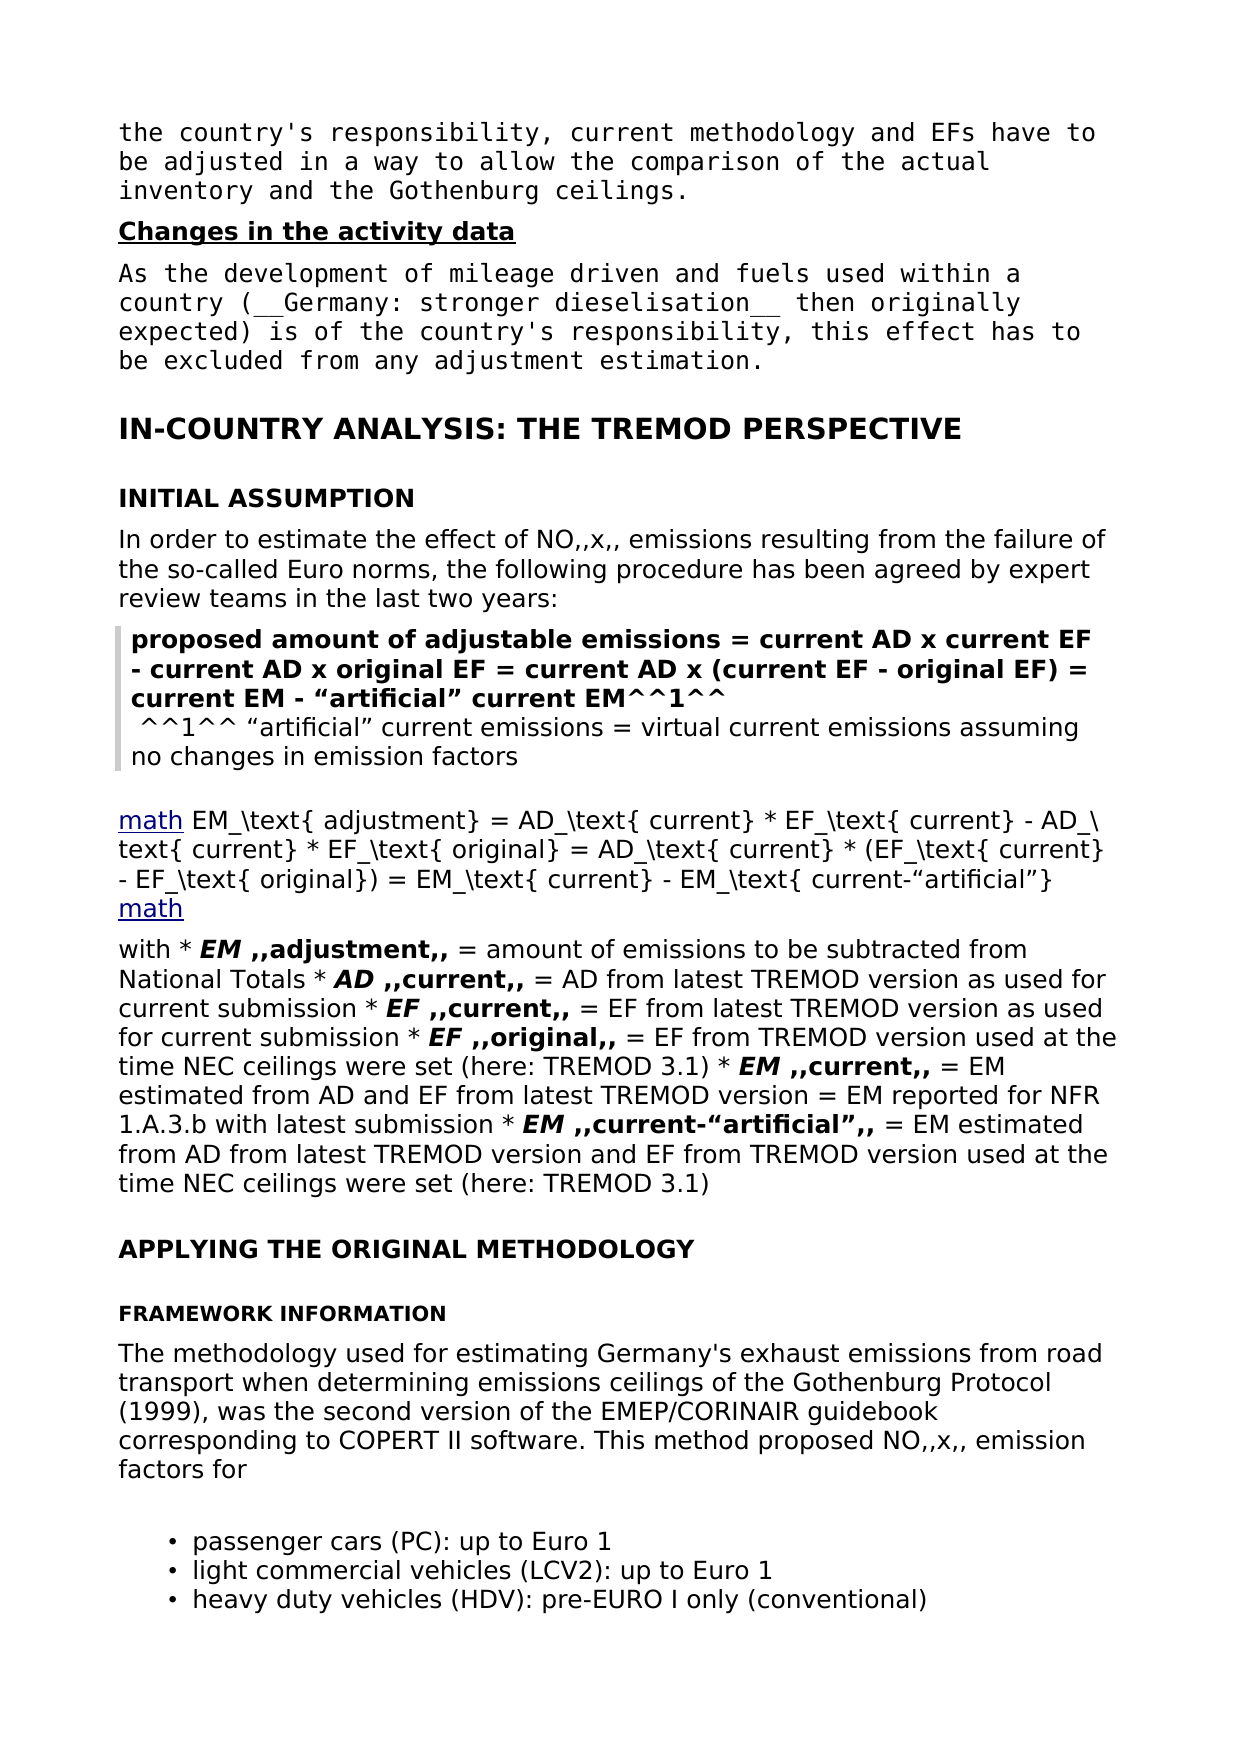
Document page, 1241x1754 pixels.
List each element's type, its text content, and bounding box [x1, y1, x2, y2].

list light commercial vehicles (LCV2): up to Euro 1 [177, 1556, 1122, 1585]
text Changes in the activity data [118, 217, 1122, 247]
text math EM_\text{ adjustment} = AD_\text{ current} * EF_\text{ current} - AD_\text{ current} * EF_\text{ original} = AD_\text{ current} * (EF_\text{ current} - EF_\text{ original}) = EM_\text{ current} - EM_\text{ current-“artificial”} math [118, 806, 1122, 923]
list passenger cars (PC): up to Euro 1 [177, 1527, 1122, 1556]
text In order to estimate the effect of NO,,x,, emissions resulting from the failure of the so-called Euro norms, the following procedure has been agreed by expert review teams in the last two years: [118, 526, 1122, 613]
list heavy duty vehicles (HDV): pre-EURO I only (conventional) [177, 1585, 1122, 1614]
subtitle IN-COUNTRY ANALYSIS: THE TREMOD PERSPECTIVE [118, 412, 1122, 446]
subtitle APPLYING THE ORIGINAL METHODOLOGY [118, 1236, 1122, 1265]
text with * EM ,,adjustment,, = amount of emissions to be subtracted from National Totals * AD ,,current,, = AD from latest TREMOD version as used for current submission * EF ,,current,, = EF from latest TREMOD version as used for current submission * EF ,,original,, = EF from TREMOD version used at the time NEC ceilings were set (here: TREMOD 3.1) * EM ,,current,, = EM estimated from AD and EF from latest TREMOD version = EM reported for NFR 1.A.3.b with latest submission * EM ,,current-“artificial”,, = EM estimated from AD from latest TREMOD version and EF from TREMOD version used at the time NEC ceilings were set (here: TREMOD 3.1) [118, 936, 1122, 1198]
text As the development of mileage driven and fuels used within a country (__Germany: stronger dieselisation__ then originally expected) is of the country's responsibility, this effect has to be excluded from any adjustment estimation. [118, 259, 1122, 376]
subtitle FRAMEWORK INFORMATION [118, 1302, 1122, 1327]
text the country's responsibility, current methodology and EFs have to be adjusted in a way to allow the comparison of the actual inventory and the Gothenburg ceilings. [118, 118, 1122, 206]
text The methodology used for estimating Germany's exhaust emissions from road transport when determining emissions ceilings of the Gothenburg Protocol (1999), was the second version of the EMEP/CORINAIR guidebook corresponding to COPERT II software. This method proposed NO,,x,, emission factors for [118, 1339, 1122, 1485]
subtitle INITIAL ASSUMPTION [118, 484, 1122, 513]
table_header proposed amount of adjustable emissions = current AD x current EF - current AD x original EF = current AD x (current EF - original EF) = current EM - “artificial” current EM^^1^^ ^^1^^ “artificial” current emissions = virtual current emissions assuming no changes in emission factors [121, 626, 1122, 771]
